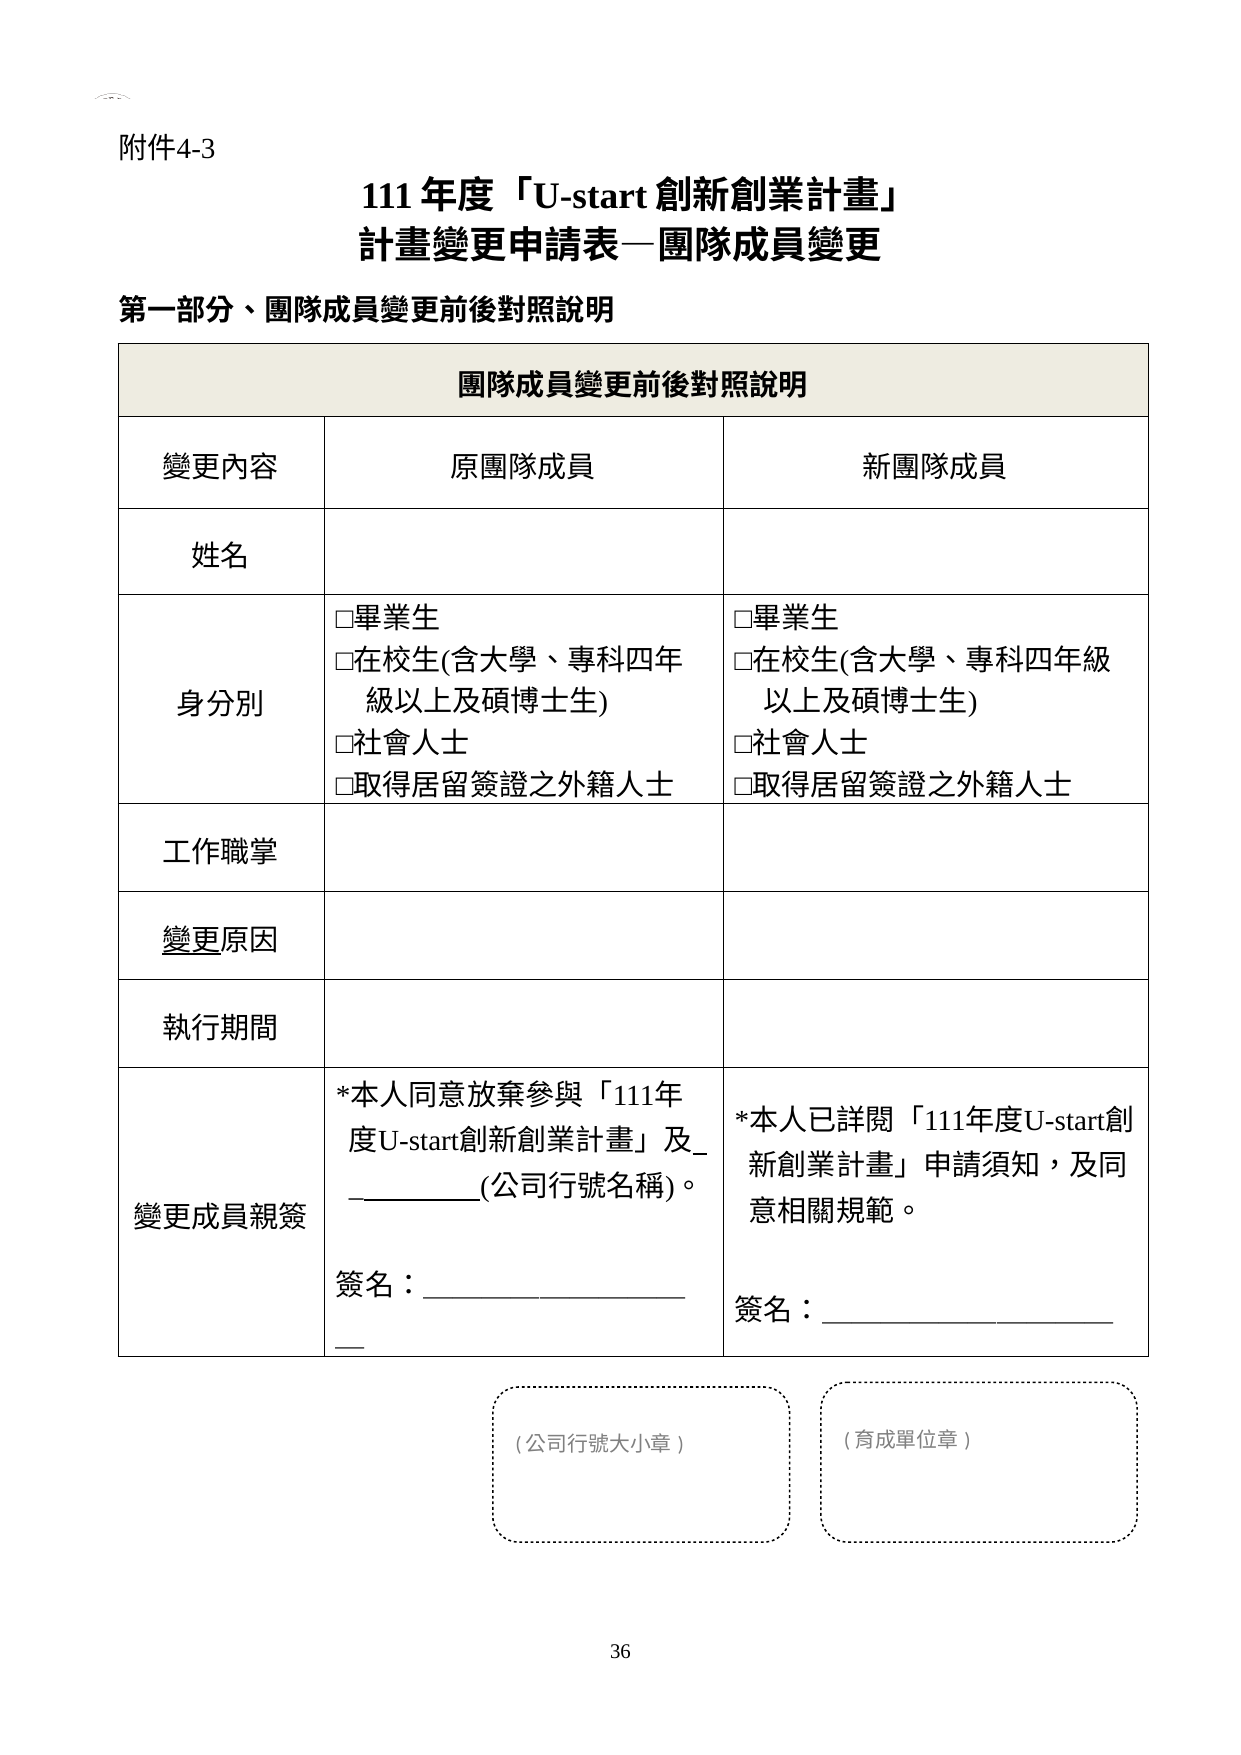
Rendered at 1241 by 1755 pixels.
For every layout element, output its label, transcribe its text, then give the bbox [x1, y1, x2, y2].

text 第一部分、團隊成員變更前後對照說明 [118, 281, 1120, 331]
table_cell 新團隊成員 [724, 417, 1148, 507]
table_cell [325, 892, 723, 979]
table_cell 工作職掌 [119, 804, 324, 891]
table_cell [325, 804, 723, 891]
table_cell [724, 980, 1148, 1067]
table_cell 變更內容 [119, 417, 324, 507]
table_cell 變更成員親簽 [119, 1068, 324, 1356]
table_cell [724, 509, 1148, 594]
table_cell [724, 892, 1148, 979]
text 計畫變更申請表—團隊成員變更 [118, 218, 1120, 268]
table_cell [325, 980, 723, 1067]
table_cell *本人同意放棄參與「111年度U-start創新創業計畫」及 _ (公司行號名稱)。 簽名：＿＿＿＿＿＿＿＿＿＿ [325, 1068, 723, 1356]
table_cell 執行期間 [119, 980, 324, 1067]
text 111年度「U-start創新創業計畫」 [156, 168, 1122, 218]
table_cell □畢業生 □在校生(含大學、專科四年級以上及碩博士生) □社會人士 □取得居留簽證之外籍人士 [724, 595, 1148, 803]
table_cell *本人已詳閱「111年度U-start創新創業計畫」申請須知，及同意相關規範。 簽名：＿＿＿＿＿＿＿＿＿＿ [724, 1068, 1148, 1356]
table_cell [325, 509, 723, 594]
table_cell 原團隊成員 [325, 417, 723, 507]
table_cell 身分別 [119, 595, 324, 803]
table_cell 變更原因 [119, 892, 324, 979]
table_cell [724, 804, 1148, 891]
table_header 團隊成員變更前後對照說明 [119, 344, 1148, 416]
table_cell 姓名 [119, 509, 324, 594]
text 附件4-3 [118, 118, 1120, 168]
table_cell □畢業生 □在校生(含大學、專科四年級以上及碩博士生) □社會人士 □取得居留簽證之外籍人士 [325, 595, 723, 803]
